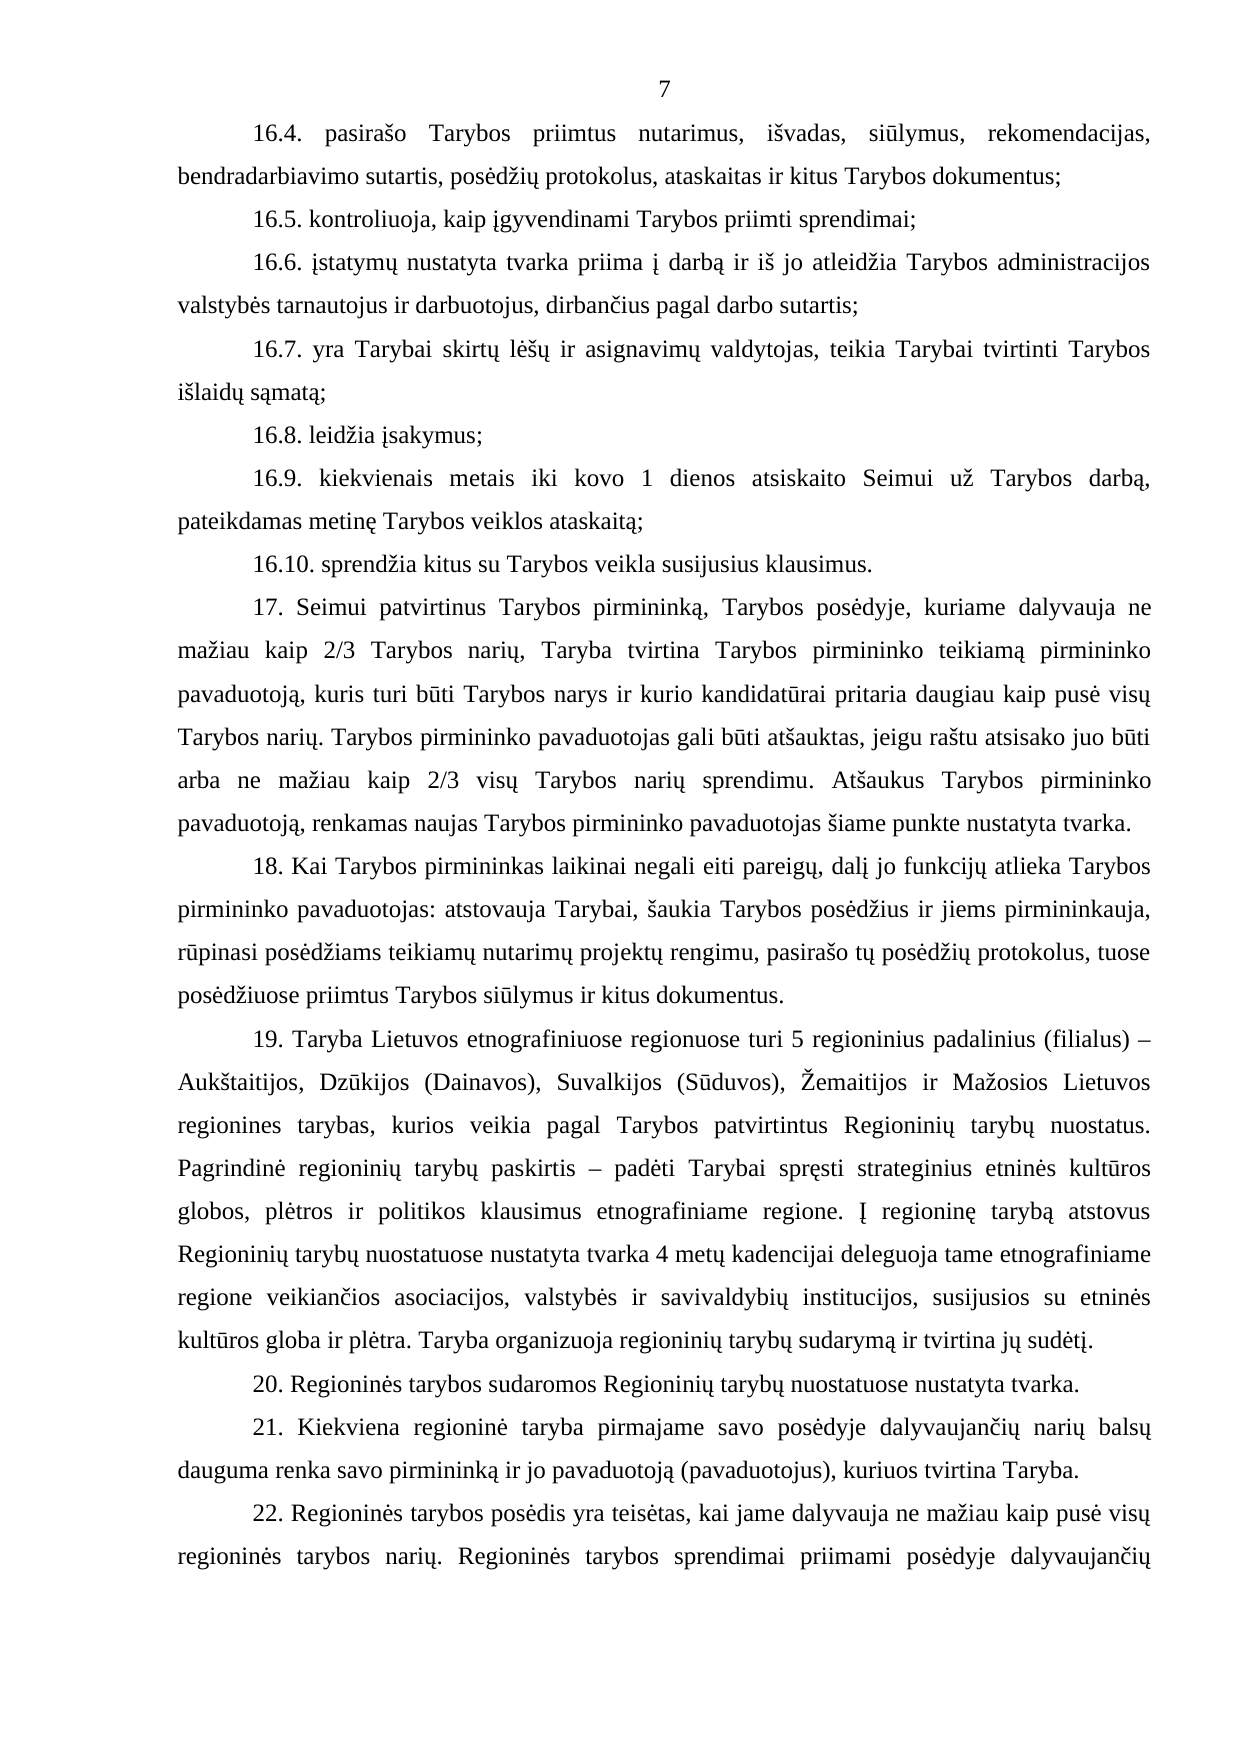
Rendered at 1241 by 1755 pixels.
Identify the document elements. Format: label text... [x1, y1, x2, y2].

text 22. Regioninės tarybos posėdis yra teisėtas, kai jame dalyvauja ne mažiau kaip pusė visų regioninės tarybos narių. Regioninės tarybos sprendimai priimami posėdyje dalyvaujančių [177, 1498, 1152, 1570]
text 16.5. kontroliuoja, kaip įgyvendinami Tarybos priimti sprendimai; [177, 204, 1152, 233]
text 21. Kiekviena regioninė taryba pirmajame savo posėdyje dalyvaujančių narių balsų dauguma renka savo pirmininką ir jo pavaduotoją (pavaduotojus), kuriuos tvirtina Taryba. [177, 1412, 1152, 1484]
text 16.9. kiekvienais metais iki kovo 1 dienos atsiskaito Seimui už Tarybos darbą, pateikdamas metinę Tarybos veiklos ataskaitą; [177, 463, 1152, 535]
text 16.6. įstatymų nustatyta tvarka priima į darbą ir iš jo atleidžia Tarybos administracijos valstybės tarnautojus ir darbuotojus, dirbančius pagal darbo sutartis; [177, 247, 1152, 319]
text 18. Kai Tarybos pirmininkas laikinai negali eiti pareigų, dalį jo funkcijų atlieka Tarybos pirmininko pavaduotojas: atstovauja Tarybai, šaukia Tarybos posėdžius ir jiems pirmininkauja, rūpinasi posėdžiams teikiamų nutarimų projektų rengimu, pasirašo tų posėdžių protokolus, tuose posėdžiuose priimtus Tarybos siūlymus ir kitus dokumentus. [177, 851, 1152, 1009]
text 16.4. pasirašo Tarybos priimtus nutarimus, išvadas, siūlymus, rekomendacijas, bendradarbiavimo sutartis, posėdžių protokolus, ataskaitas ir kitus Tarybos dokumentus; [177, 118, 1152, 190]
text 19. Taryba Lietuvos etnografiniuose regionuose turi 5 regioninius padalinius (filialus) – Aukštaitijos, Dzūkijos (Dainavos), Suvalkijos (Sūduvos), Žemaitijos ir Mažosios Lietuvos regionines tarybas, kurios veikia pagal Tarybos patvirtintus Regioninių tarybų nuostatus. Pagrindinė regioninių tarybų paskirtis – padėti Tarybai spręsti strateginius etninės kultūros globos, plėtros ir politikos klausimus etnografiniame regione. Į regioninę tarybą atstovus Regioninių tarybų nuostatuose nustatyta tvarka 4 metų kadencijai deleguoja tame etnografiniame regione veikiančios asociacijos, valstybės ir savivaldybių institucijos, susijusios su etninės kultūros globa ir plėtra. Taryba organizuoja regioninių tarybų sudarymą ir tvirtina jų sudėtį. [177, 1024, 1152, 1354]
text 16.8. leidžia įsakymus; [177, 420, 1152, 449]
text 20. Regioninės tarybos sudaromos Regioninių tarybų nuostatuose nustatyta tvarka. [177, 1369, 1152, 1397]
text 17. Seimui patvirtinus Tarybos pirmininką, Tarybos posėdyje, kuriame dalyvauja ne mažiau kaip 2/3 Tarybos narių, Taryba tvirtina Tarybos pirmininko teikiamą pirmininko pavaduotoją, kuris turi būti Tarybos narys ir kurio kandidatūrai pritaria daugiau kaip pusė visų Tarybos narių. Tarybos pirmininko pavaduotojas gali būti atšauktas, jeigu raštu atsisako juo būti arba ne mažiau kaip 2/3 visų Tarybos narių sprendimu. Atšaukus Tarybos pirmininko pavaduotoją, renkamas naujas Tarybos pirmininko pavaduotojas šiame punkte nustatyta tvarka. [177, 592, 1152, 837]
text 16.7. yra Tarybai skirtų lėšų ir asignavimų valdytojas, teikia Tarybai tvirtinti Tarybos išlaidų sąmatą; [177, 334, 1152, 406]
text 16.10. sprendžia kitus su Tarybos veikla susijusius klausimus. [177, 549, 1152, 578]
